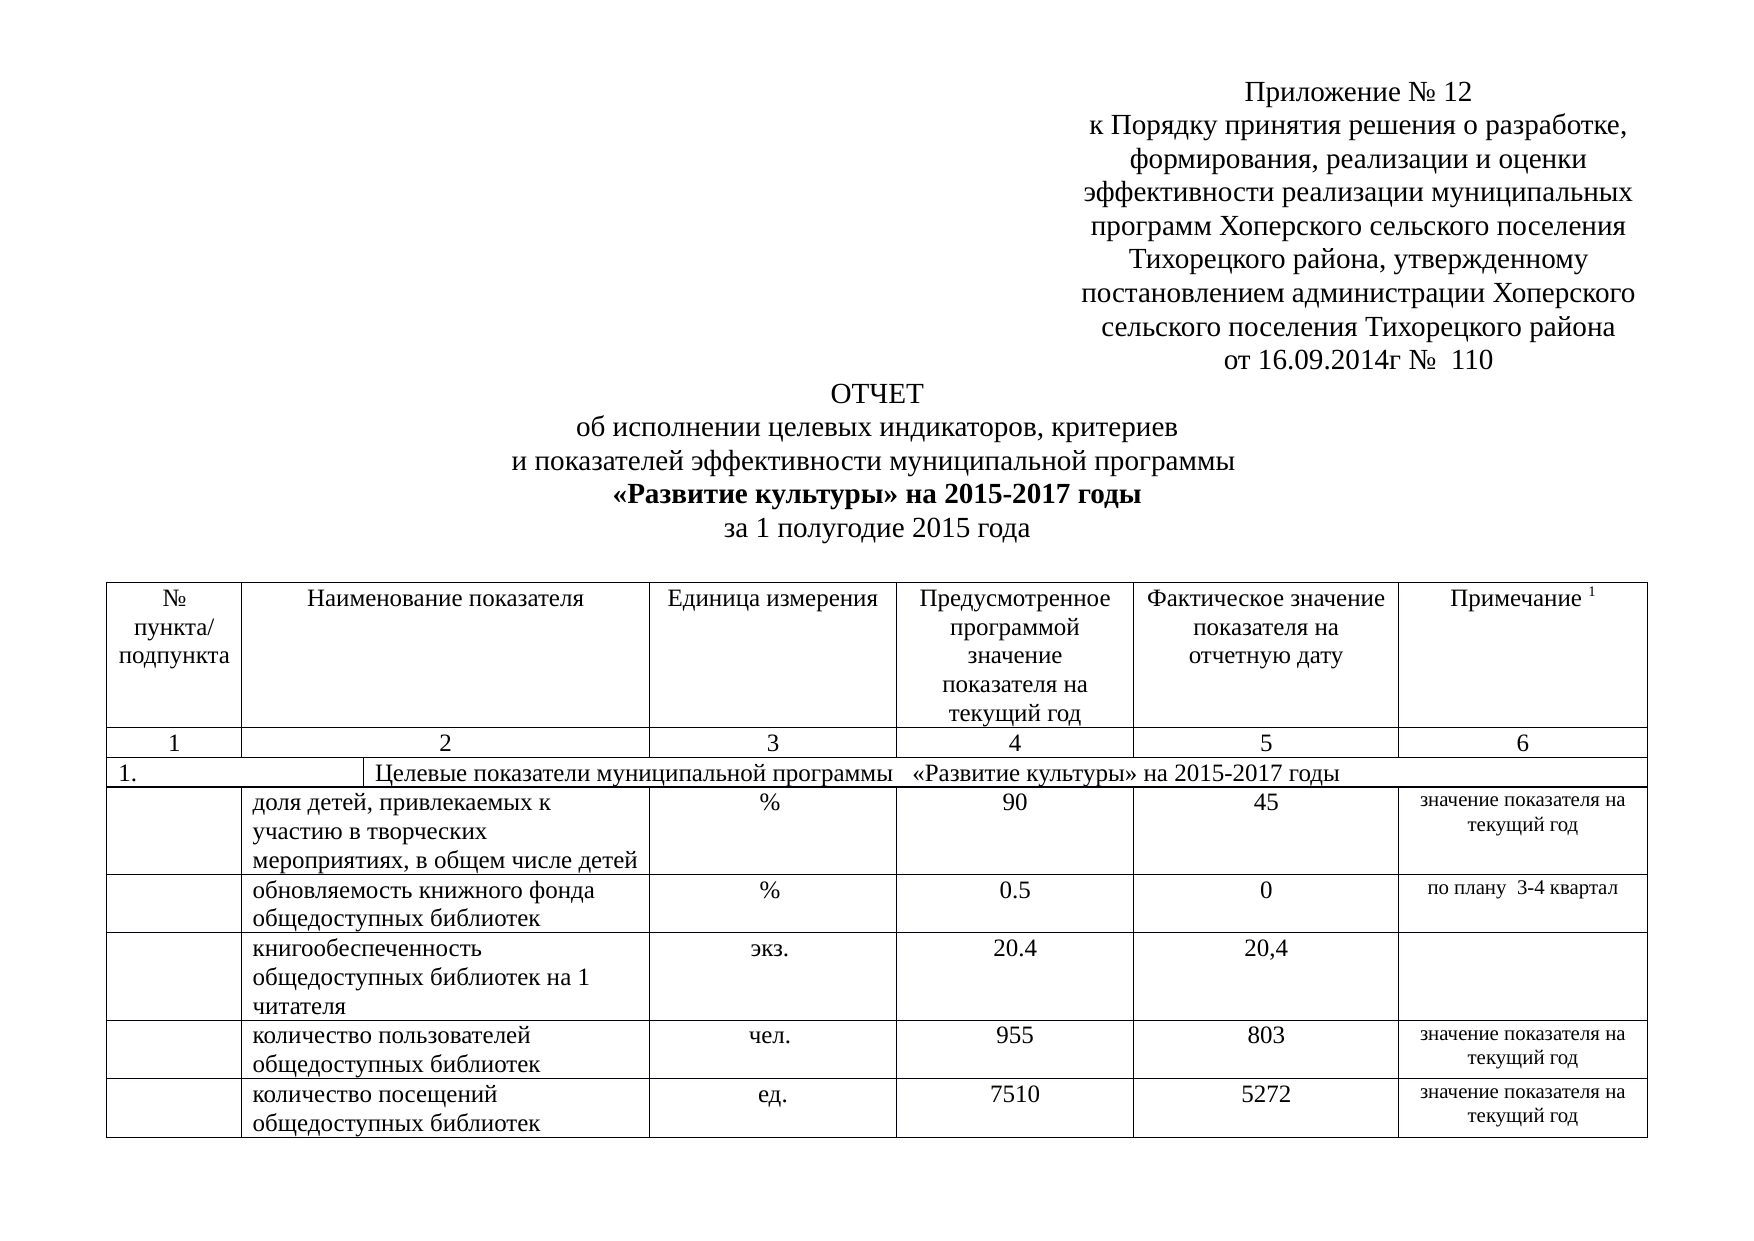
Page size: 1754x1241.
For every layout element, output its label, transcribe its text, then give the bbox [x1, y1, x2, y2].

table_cell 5272 [1134, 1079, 1398, 1137]
text и показателей эффективности муниципальной программы [118, 443, 1636, 476]
table_cell 0,5 [897, 875, 1133, 932]
table_cell чел. [650, 1021, 896, 1078]
table_header Предусмотренное программой значение показателя на текущий год [897, 583, 1133, 727]
table_cell книгообеспеченность общедоступных библиотек на 1 читателя [242, 933, 649, 1019]
table_cell 4 [897, 728, 1133, 757]
table_cell % [650, 875, 896, 932]
table_header № пункта/ подпункта [107, 583, 241, 727]
table_cell [107, 1021, 241, 1078]
table_cell [1399, 933, 1647, 1019]
table_cell 7510 [897, 1079, 1133, 1137]
table_cell 6 [1399, 728, 1647, 757]
table_cell [107, 1079, 241, 1137]
table_header Фактическое значение показателя на отчетную дату [1134, 583, 1398, 727]
table_cell ед. [650, 1079, 896, 1137]
table_cell 90 [897, 788, 1133, 874]
table_cell 1 [107, 728, 241, 757]
table_cell [107, 875, 241, 932]
text об исполнении целевых индикаторов, критериев [118, 409, 1636, 443]
text за 1 полугодие 2015 года [118, 510, 1636, 543]
table_header Наименование показателя [242, 583, 649, 727]
table_cell 2 [242, 728, 649, 757]
table_cell 0 [1134, 875, 1398, 932]
table_cell значение показателя на текущий год [1399, 1079, 1647, 1137]
table_header [107, 74, 1063, 376]
table_cell 45 [1134, 788, 1398, 874]
table_cell 955 [897, 1021, 1133, 1078]
table_cell значение показателя на текущий год [1399, 788, 1647, 874]
table_cell 803 [1134, 1021, 1398, 1078]
table_cell 3 [650, 728, 896, 757]
table_cell экз. [650, 933, 896, 1019]
table_cell 20,4 [1134, 933, 1398, 1019]
text «Развитие культуры» на 2015-2017 годы [118, 476, 1636, 510]
table_header Примечание 1 [1399, 583, 1647, 727]
table_cell значение показателя на текущий год [1399, 1021, 1647, 1078]
table_cell [107, 788, 241, 874]
text ОТЧЕТ [118, 376, 1636, 409]
table_cell по плану 3-4 квартал [1399, 875, 1647, 932]
table_cell доля детей, привлекаемых к участию в творческих мероприятиях, в общем числе детей [242, 788, 649, 874]
table_cell Целевые показатели муниципальной программы «Развитие культуры» на 2015-2017 годы [364, 758, 1647, 786]
table_cell количество посещений общедоступных библиотек [242, 1079, 649, 1137]
table_cell количество пользователей общедоступных библиотек [242, 1021, 649, 1078]
table_cell 20,4 [897, 933, 1133, 1019]
table_cell 1. [107, 758, 363, 786]
table_cell % [650, 788, 896, 874]
table_cell 5 [1134, 728, 1398, 757]
table_cell обновляемость книжного фонда общедоступных библиотек [242, 875, 649, 932]
table_header Единица измерения [650, 583, 896, 727]
table_cell [107, 933, 241, 1019]
table_header Приложение № 12 к Порядку принятия решения о разработке, формирования, реализации и оценки эффективности реализации муниципальных программ Хоперского сельского поселения Тихорецкого района, утвержденному постановлением администрации Хоперского сельского поселения Тихорецкого района от 16.09.2014г № 110 [1063, 74, 1654, 376]
